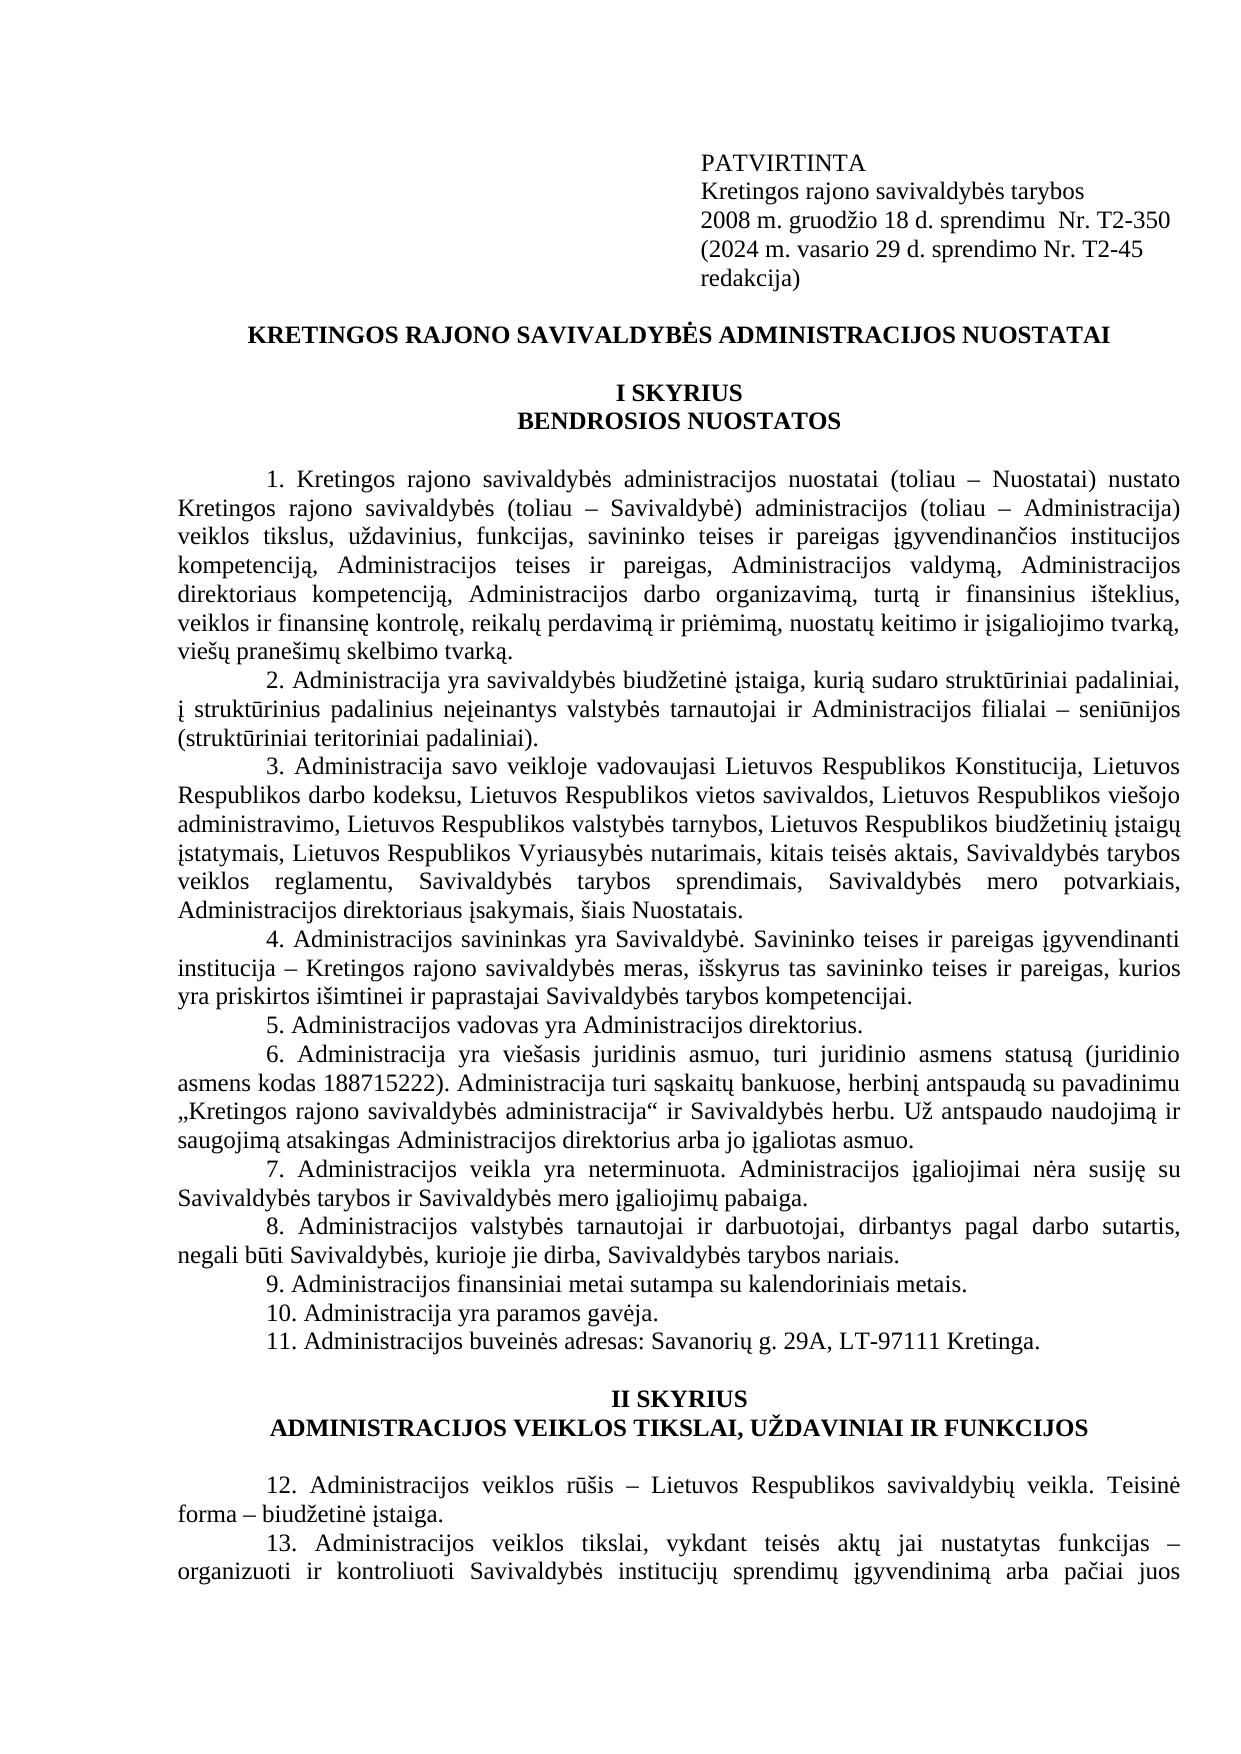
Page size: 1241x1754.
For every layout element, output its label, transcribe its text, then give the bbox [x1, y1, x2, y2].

text KRETINGOS rajono savivaldybės ADMINISTRACIJOS NUOSTATAI [177, 320, 1181, 349]
text Kretingos rajono savivaldybės tarybos [701, 176, 1181, 205]
text 4. Administracijos savininkas yra Savivaldybė. Savininko teises ir pareigas įgyvendinanti institucija – Kretingos rajono savivaldybės meras, išskyrus tas savininko teises ir pareigas, kurios yra priskirtos išimtinei ir paprastajai Savivaldybės tarybos kompetencijai. [177, 924, 1181, 1010]
text 3. Administracija savo veikloje vadovaujasi Lietuvos Respublikos Konstitucija, Lietuvos Respublikos darbo kodeksu, Lietuvos Respublikos vietos savivaldos, Lietuvos Respublikos viešojo administravimo, Lietuvos Respublikos valstybės tarnybos, Lietuvos Respublikos biudžetinių įstaigų įstatymais, Lietuvos Respublikos Vyriausybės nutarimais, kitais teisės aktais, Savivaldybės tarybos veiklos reglamentu, Savivaldybės tarybos sprendimais, Savivaldybės mero potvarkiais, Administracijos direktoriaus įsakymais, šiais Nuostatais. [177, 751, 1181, 924]
text 2. Administracija yra savivaldybės biudžetinė įstaiga, kurią sudaro struktūriniai padaliniai, į struktūrinius padalinius neįeinantys valstybės tarnautojai ir Administracijos filialai – seniūnijos (struktūriniai teritoriniai padaliniai). [177, 665, 1181, 751]
text 8. Administracijos valstybės tarnautojai ir darbuotojai, dirbantys pagal darbo sutartis, negali būti Savivaldybės, kurioje jie dirba, Savivaldybės tarybos nariais. [177, 1211, 1181, 1269]
text 9. Administracijos finansiniai metai sutampa su kalendoriniais metais. [177, 1269, 1181, 1298]
text 1. Kretingos rajono savivaldybės administracijos nuostatai (toliau – Nuostatai) nustato Kretingos rajono savivaldybės (toliau – Savivaldybė) administracijos (toliau – Administracija) veiklos tikslus, uždavinius, funkcijas, savininko teises ir pareigas įgyvendinančios institucijos kompetenciją, Administracijos teises ir pareigas, Administracijos valdymą, Administracijos direktoriaus kompetenciją, Administracijos darbo organizavimą, turtą ir finansinius išteklius, veiklos ir finansinę kontrolę, reikalų perdavimą ir priėmimą, nuostatų keitimo ir įsigaliojimo tvarką, viešų pranešimų skelbimo tvarką. [177, 464, 1181, 665]
text 7. Administracijos veikla yra neterminuota. Administracijos įgaliojimai nėra susiję su Savivaldybės tarybos ir Savivaldybės mero įgaliojimų pabaiga. [177, 1154, 1181, 1211]
text 10. Administracija yra paramos gavėja. [177, 1298, 1181, 1326]
text 12. Administracijos veiklos rūšis – Lietuvos Respublikos savivaldybių veikla. Teisinė forma – biudžetinė įstaiga. [177, 1470, 1181, 1528]
text redakcija) [700, 263, 1181, 291]
text I SKYRIUS [177, 378, 1181, 406]
text 11. Administracijos buveinės adresas: Savanorių g. 29A, LT-97111 Kretinga. [177, 1326, 1181, 1355]
text 13. Administracijos veiklos tikslai, vykdant teisės aktų jai nustatytas funkcijas – organizuoti ir kontroliuoti Savivaldybės institucijų sprendimų įgyvendinimą arba pačiai juos [177, 1528, 1181, 1585]
text II SKYRIUS [177, 1384, 1181, 1413]
text ADMINISTRACIJOS VEIKLOS TIKSLAI, UŽDAVINIAI IR FUNKCIJOS [177, 1413, 1181, 1441]
text BENDROSIOS NUOSTATOS [177, 406, 1181, 435]
text 2008 m. gruodžio 18 d. sprendimu Nr. T2-350 [700, 205, 1181, 234]
text 5. Administracijos vadovas yra Administracijos direktorius. [177, 1010, 1181, 1039]
text (2024 m. vasario 29 d. sprendimo Nr. T2-45 [700, 234, 1181, 263]
text 6. Administracija yra viešasis juridinis asmuo, turi juridinio asmens statusą (juridinio asmens kodas 188715222). Administracija turi sąskaitų bankuose, herbinį antspaudą su pavadinimu „Kretingos rajono savivaldybės administracija“ ir Savivaldybės herbu. Už antspaudo naudojimą ir saugojimą atsakingas Administracijos direktorius arba jo įgaliotas asmuo. [177, 1039, 1181, 1154]
text PATVIRTINTA [694, 148, 1181, 176]
